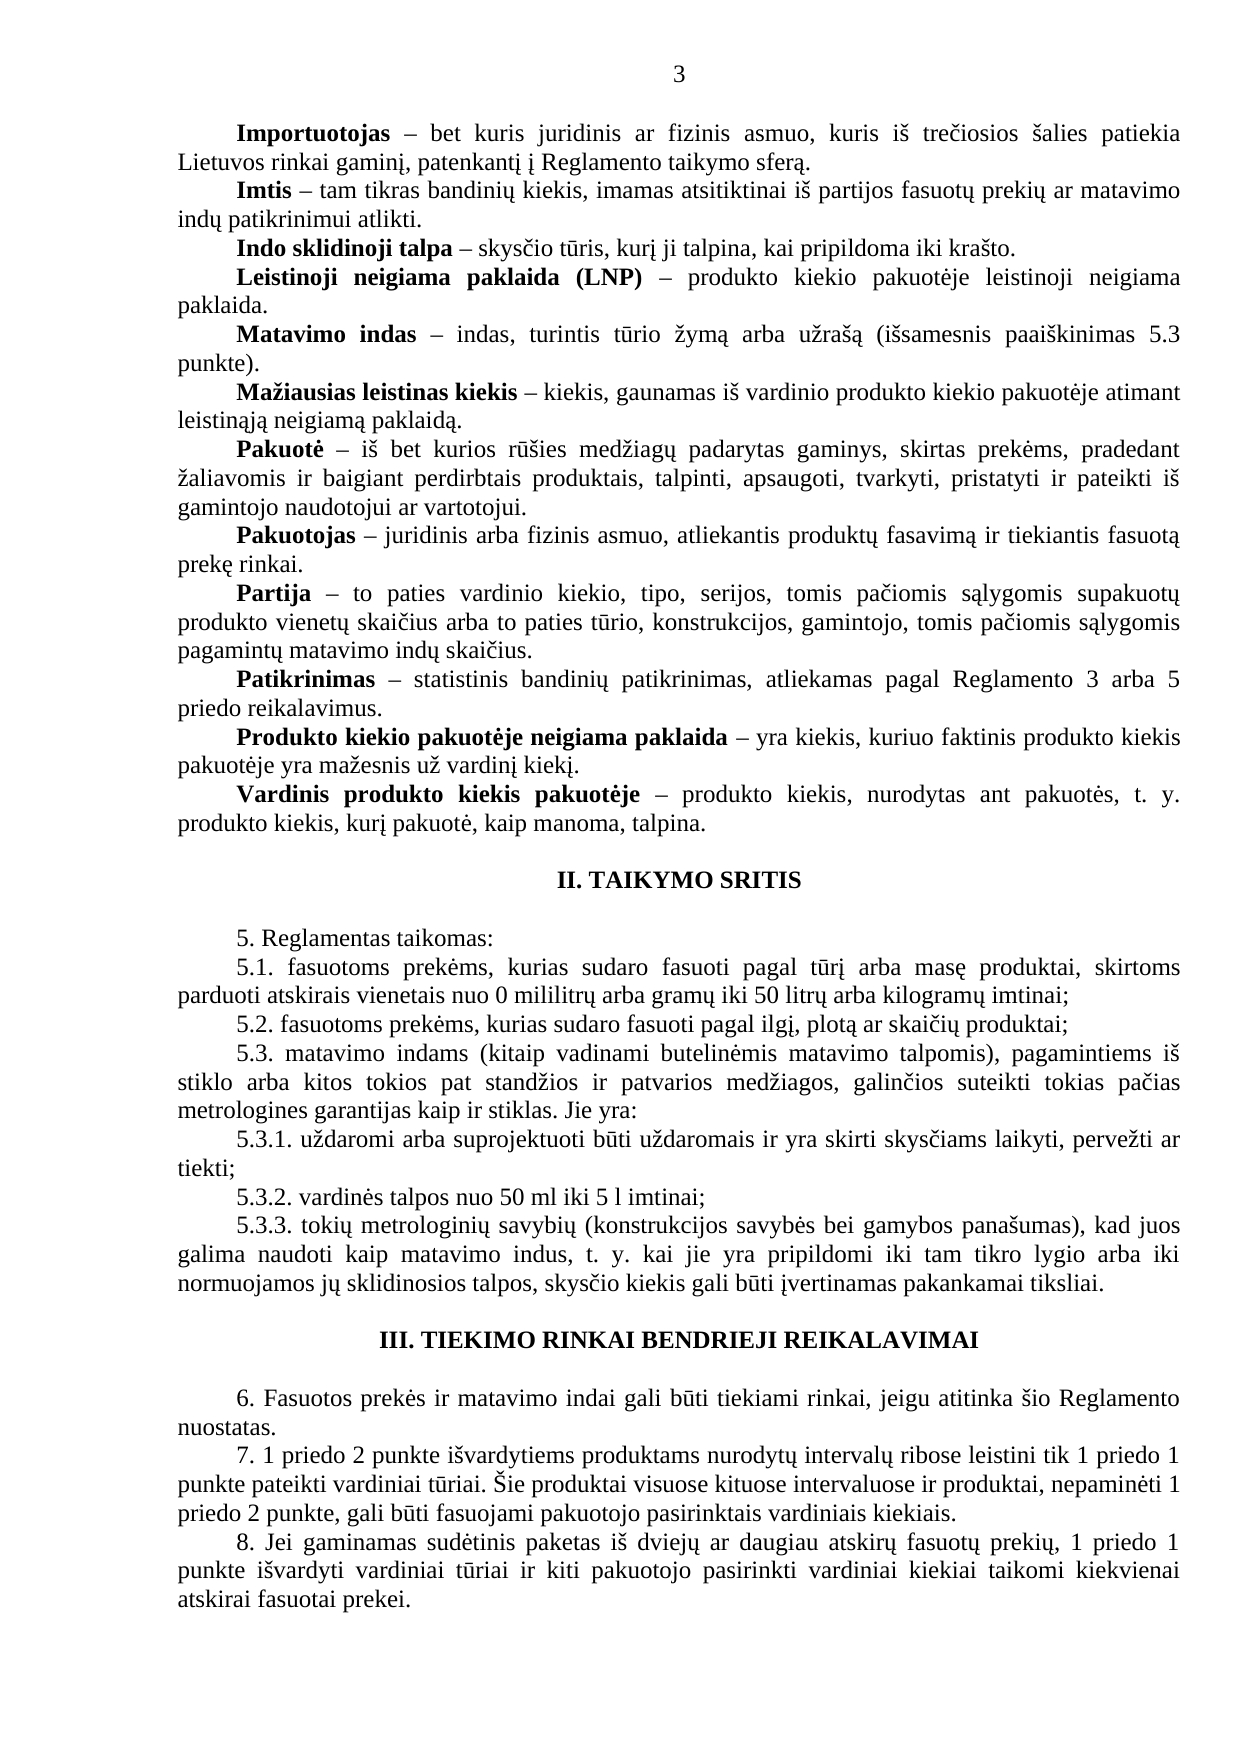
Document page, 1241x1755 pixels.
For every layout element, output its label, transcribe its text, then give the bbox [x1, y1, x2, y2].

text 6. Fasuotos prekės ir matavimo indai gali būti tiekiami rinkai, jeigu atitinka šio Reglamento nuostatas. [177, 1383, 1181, 1441]
text Vardinis produkto kiekis pakuotėje – produkto kiekis, nurodytas ant pakuotės, t. y. produkto kiekis, kurį pakuotė, kaip manoma, talpina. [177, 779, 1181, 837]
text 5.1. fasuotoms prekėms, kurias sudaro fasuoti pagal tūrį arba masę produktai, skirtoms parduoti atskirais vienetais nuo 0 mililitrų arba gramų iki 50 litrų arba kilogramų imtinai; [177, 952, 1181, 1009]
text 5.3. matavimo indams (kitaip vadinami butelinėmis matavimo talpomis), pagamintiems iš stiklo arba kitos tokios pat standžios ir patvarios medžiagos, galinčios suteikti tokias pačias metrologines garantijas kaip ir stiklas. Jie yra: [177, 1038, 1181, 1124]
text 5. Reglamentas taikomas: [177, 923, 1181, 952]
text Pakuotojas – juridinis arba fizinis asmuo, atliekantis produktų fasavimą ir tiekiantis fasuotą prekę rinkai. [177, 521, 1181, 578]
text 5.2. fasuotoms prekėms, kurias sudaro fasuoti pagal ilgį, plotą ar skaičių produktai; [177, 1009, 1181, 1038]
text Patikrinimas – statistinis bandinių patikrinimas, atliekamas pagal Reglamento 3 arba 5 priedo reikalavimus. [177, 664, 1181, 722]
text Mažiausias leistinas kiekis – kiekis, gaunamas iš vardinio produkto kiekio pakuotėje atimant leistinąją neigiamą paklaidą. [177, 377, 1181, 434]
text Partija – to paties vardinio kiekio, tipo, serijos, tomis pačiomis sąlygomis supakuotų produkto vienetų skaičius arba to paties tūrio, konstrukcijos, gamintojo, tomis pačiomis sąlygomis pagamintų matavimo indų skaičius. [177, 578, 1181, 664]
text Matavimo indas – indas, turintis tūrio žymą arba užrašą (išsamesnis paaiškinimas 5.3 punkte). [177, 319, 1181, 377]
text 5.3.1. uždaromi arba suprojektuoti būti uždaromais ir yra skirti skysčiams laikyti, pervežti ar tiekti; [177, 1124, 1181, 1182]
text Leistinoji neigiama paklaida (LNP) – produkto kiekio pakuotėje leistinoji neigiama paklaida. [177, 262, 1181, 319]
text Produkto kiekio pakuotėje neigiama paklaida – yra kiekis, kuriuo faktinis produkto kiekis pakuotėje yra mažesnis už vardinį kiekį. [177, 722, 1181, 779]
text Indo sklidinoji talpa – skysčio tūris, kurį ji talpina, kai pripildoma iki krašto. [177, 233, 1181, 262]
text III. TIEKIMO RINKAI BENDRIEJI REIKALAVIMAI [177, 1326, 1181, 1354]
text Pakuotė – iš bet kurios rūšies medžiagų padarytas gaminys, skirtas prekėms, pradedant žaliavomis ir baigiant perdirbtais produktais, talpinti, apsaugoti, tvarkyti, pristatyti ir pateikti iš gamintojo naudotojui ar vartotojui. [177, 434, 1181, 521]
text 5.3.2. vardinės talpos nuo 50 ml iki 5 l imtinai; [177, 1182, 1181, 1211]
text II. TAIKYMO SRITIS [177, 866, 1181, 894]
text 8. Jei gaminamas sudėtinis paketas iš dviejų ar daugiau atskirų fasuotų prekių, 1 priedo 1 punkte išvardyti vardiniai tūriai ir kiti pakuotojo pasirinkti vardiniai kiekiai taikomi kiekvienai atskirai fasuotai prekei. [177, 1527, 1181, 1613]
text 5.3.3. tokių metrologinių savybių (konstrukcijos savybės bei gamybos panašumas), kad juos galima naudoti kaip matavimo indus, t. y. kai jie yra pripildomi iki tam tikro lygio arba iki normuojamos jų sklidinosios talpos, skysčio kiekis gali būti įvertinamas pakankamai tiksliai. [177, 1211, 1181, 1297]
text Imtis – tam tikras bandinių kiekis, imamas atsitiktinai iš partijos fasuotų prekių ar matavimo indų patikrinimui atlikti. [177, 176, 1181, 233]
text Importuotojas – bet kuris juridinis ar fizinis asmuo, kuris iš trečiosios šalies patiekia Lietuvos rinkai gaminį, patenkantį į Reglamento taikymo sferą. [177, 118, 1181, 176]
text 7. 1 priedo 2 punkte išvardytiems produktams nurodytų intervalų ribose leistini tik 1 priedo 1 punkte pateikti vardiniai tūriai. Šie produktai visuose kituose intervaluose ir produktai, nepaminėti 1 priedo 2 punkte, gali būti fasuojami pakuotojo pasirinktais vardiniais kiekiais. [177, 1441, 1181, 1527]
